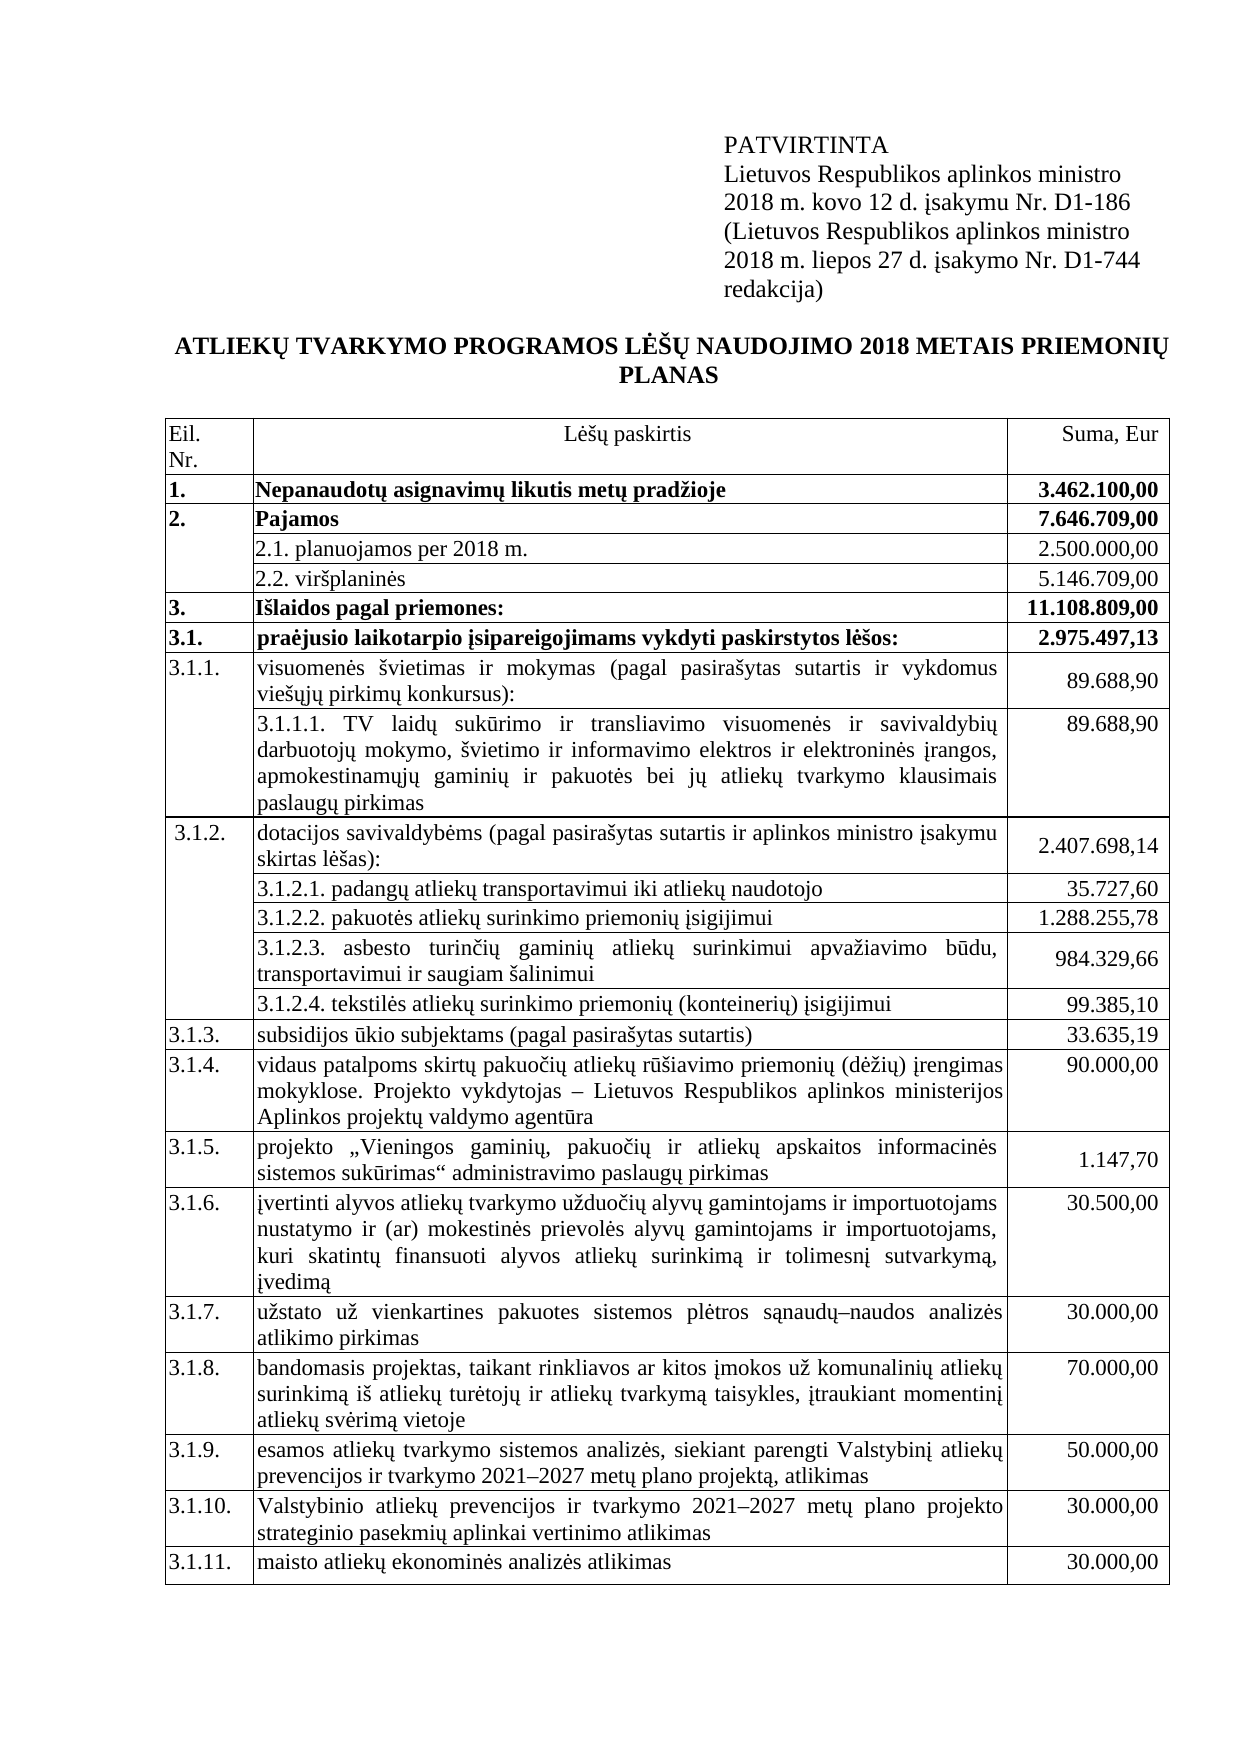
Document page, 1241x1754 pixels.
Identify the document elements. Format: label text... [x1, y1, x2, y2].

table_cell 3.1.9. [166, 1435, 253, 1490]
table_cell 2.1. planuojamos per 2018 m. [254, 534, 1007, 562]
table_cell Pajamos [254, 504, 1007, 533]
table_cell 2.500.000,00 [1008, 534, 1169, 562]
table_cell 89.688,90 [1008, 653, 1169, 708]
table_cell dotacijos savivaldybėms (pagal pasirašytas sutartis ir aplinkos ministro įsakymu skirtas lėšas): [254, 818, 1007, 872]
table_cell 3.1.4. [166, 1050, 253, 1131]
table_cell 35.727,60 [1008, 874, 1169, 902]
table_cell 2.407.698,14 [1008, 818, 1169, 872]
table_header Suma, Eur [1008, 419, 1169, 473]
table_cell 3.1.2.4. tekstilės atliekų surinkimo priemonių (konteinerių) įsigijimui [254, 989, 1007, 1019]
table_cell 984.329,66 [1008, 933, 1169, 988]
table_cell bandomasis projektas, taikant rinkliavos ar kitos įmokos už komunalinių atliekų surinkimą iš atliekų turėtojų ir atliekų tvarkymą taisykles, įtraukiant momentinį atliekų svėrimą vietoje [254, 1353, 1007, 1434]
table_cell 3.1. [166, 623, 253, 652]
table_header Lėšų paskirtis [254, 419, 1007, 473]
text atliekų tvarkymo programos lėšų naudojimo 2018 metais priemonių planAS [162, 331, 1181, 389]
table_cell Nepanaudotų asignavimų likutis metų pradžioje [254, 475, 1007, 503]
table_cell 3.1.2.2. pakuotės atliekų surinkimo priemonių įsigijimui [254, 903, 1007, 932]
table_cell 50.000,00 [1008, 1435, 1169, 1490]
text redakcija) [177, 274, 1181, 302]
table_cell 3.1.7. [166, 1297, 253, 1352]
text (Lietuvos Respublikos aplinkos ministro [177, 216, 1181, 245]
table_cell 11.108.809,00 [1008, 593, 1169, 622]
table_cell visuomenės švietimas ir mokymas (pagal pasirašytas sutartis ir vykdomus viešųjų pirkimų konkursus): [254, 653, 1007, 708]
text 2018 m. liepos 27 d. įsakymo Nr. D1-744 [177, 245, 1181, 274]
table_cell 3.1.5. [166, 1132, 253, 1187]
table_cell 3.1.10. [166, 1491, 253, 1546]
table_cell 70.000,00 [1008, 1353, 1169, 1434]
table_cell 1.147,70 [1008, 1132, 1169, 1187]
table_cell 30.000,00 [1008, 1297, 1169, 1352]
table_cell vidaus patalpoms skirtų pakuočių atliekų rūšiavimo priemonių (dėžių) įrengimas mokyklose. Projekto vykdytojas ‒ Lietuvos Respublikos aplinkos ministerijos Aplinkos projektų valdymo agentūra [254, 1050, 1007, 1131]
table_cell esamos atliekų tvarkymo sistemos analizės, siekiant parengti Valstybinį atliekų prevencijos ir tvarkymo 2021‒2027 metų plano projektą, atlikimas [254, 1435, 1007, 1490]
table_cell subsidijos ūkio subjektams (pagal pasirašytas sutartis) [254, 1020, 1007, 1048]
table_cell 3.1.8. [166, 1353, 253, 1434]
table_cell užstato už vienkartines pakuotes sistemos plėtros sąnaudų‒naudos analizės atlikimo pirkimas [254, 1297, 1007, 1352]
table_cell projekto „Vieningos gaminių, pakuočių ir atliekų apskaitos informacinės sistemos sukūrimas“ administravimo paslaugų pirkimas [254, 1132, 1007, 1187]
table_cell Išlaidos pagal priemones: [254, 593, 1007, 622]
table_cell 3.1.2.1. padangų atliekų transportavimui iki atliekų naudotojo [254, 874, 1007, 902]
table_cell 89.688,90 [1008, 709, 1169, 816]
table_header Eil. Nr. [166, 419, 253, 473]
table_cell praėjusio laikotarpio įsipareigojimams vykdyti paskirstytos lėšos: [254, 623, 1007, 652]
table_cell 33.635,19 [1008, 1020, 1169, 1048]
table_cell 3.1.2.3. asbesto turinčių gaminių atliekų surinkimui apvažiavimo būdu, transportavimui ir saugiam šalinimui [254, 933, 1007, 988]
table_cell 30.000,00 [1008, 1491, 1169, 1546]
table_cell 2. [166, 504, 253, 592]
table_cell 3.1.1. [166, 653, 253, 816]
table_cell 3. [166, 593, 253, 622]
table_cell 1. [166, 475, 253, 503]
table_cell 30.000,00 [1008, 1547, 1169, 1584]
text Lietuvos Respublikos aplinkos ministro [177, 159, 1181, 187]
table_cell 3.462.100,00 [1008, 475, 1169, 503]
table_cell 7.646.709,00 [1008, 504, 1169, 533]
text PATVIRTINTA [177, 130, 1181, 159]
table_cell maisto atliekų ekonominės analizės atlikimas [254, 1547, 1007, 1584]
table_cell 30.500,00 [1008, 1188, 1169, 1296]
table_cell 3.1.6. [166, 1188, 253, 1296]
table_cell 2.975.497,13 [1008, 623, 1169, 652]
table_cell 1.288.255,78 [1008, 903, 1169, 932]
table_cell 3.1.11. [166, 1547, 253, 1584]
table_cell 3.1.1.1. TV laidų sukūrimo ir transliavimo visuomenės ir savivaldybių darbuotojų mokymo, švietimo ir informavimo elektros ir elektroninės įrangos, apmokestinamųjų gaminių ir pakuotės bei jų atliekų tvarkymo klausimais paslaugų pirkimas [254, 709, 1007, 816]
text 2018 m. kovo 12 d. įsakymu Nr. D1-186 [177, 187, 1181, 216]
table_cell 5.146.709,00 [1008, 564, 1169, 592]
table_cell 99.385,10 [1008, 989, 1169, 1019]
table_cell įvertinti alyvos atliekų tvarkymo užduočių alyvų gamintojams ir importuotojams nustatymo ir (ar) mokestinės prievolės alyvų gamintojams ir importuotojams, kuri skatintų finansuoti alyvos atliekų surinkimą ir tolimesnį sutvarkymą, įvedimą [254, 1188, 1007, 1296]
table_cell Valstybinio atliekų prevencijos ir tvarkymo 2021‒2027 metų plano projekto strateginio pasekmių aplinkai vertinimo atlikimas [254, 1491, 1007, 1546]
table_cell 90.000,00 [1008, 1050, 1169, 1131]
table_cell 3.1.2. [166, 818, 253, 1019]
table_cell 3.1.3. [166, 1020, 253, 1048]
table_cell 2.2. viršplaninės [254, 564, 1007, 592]
